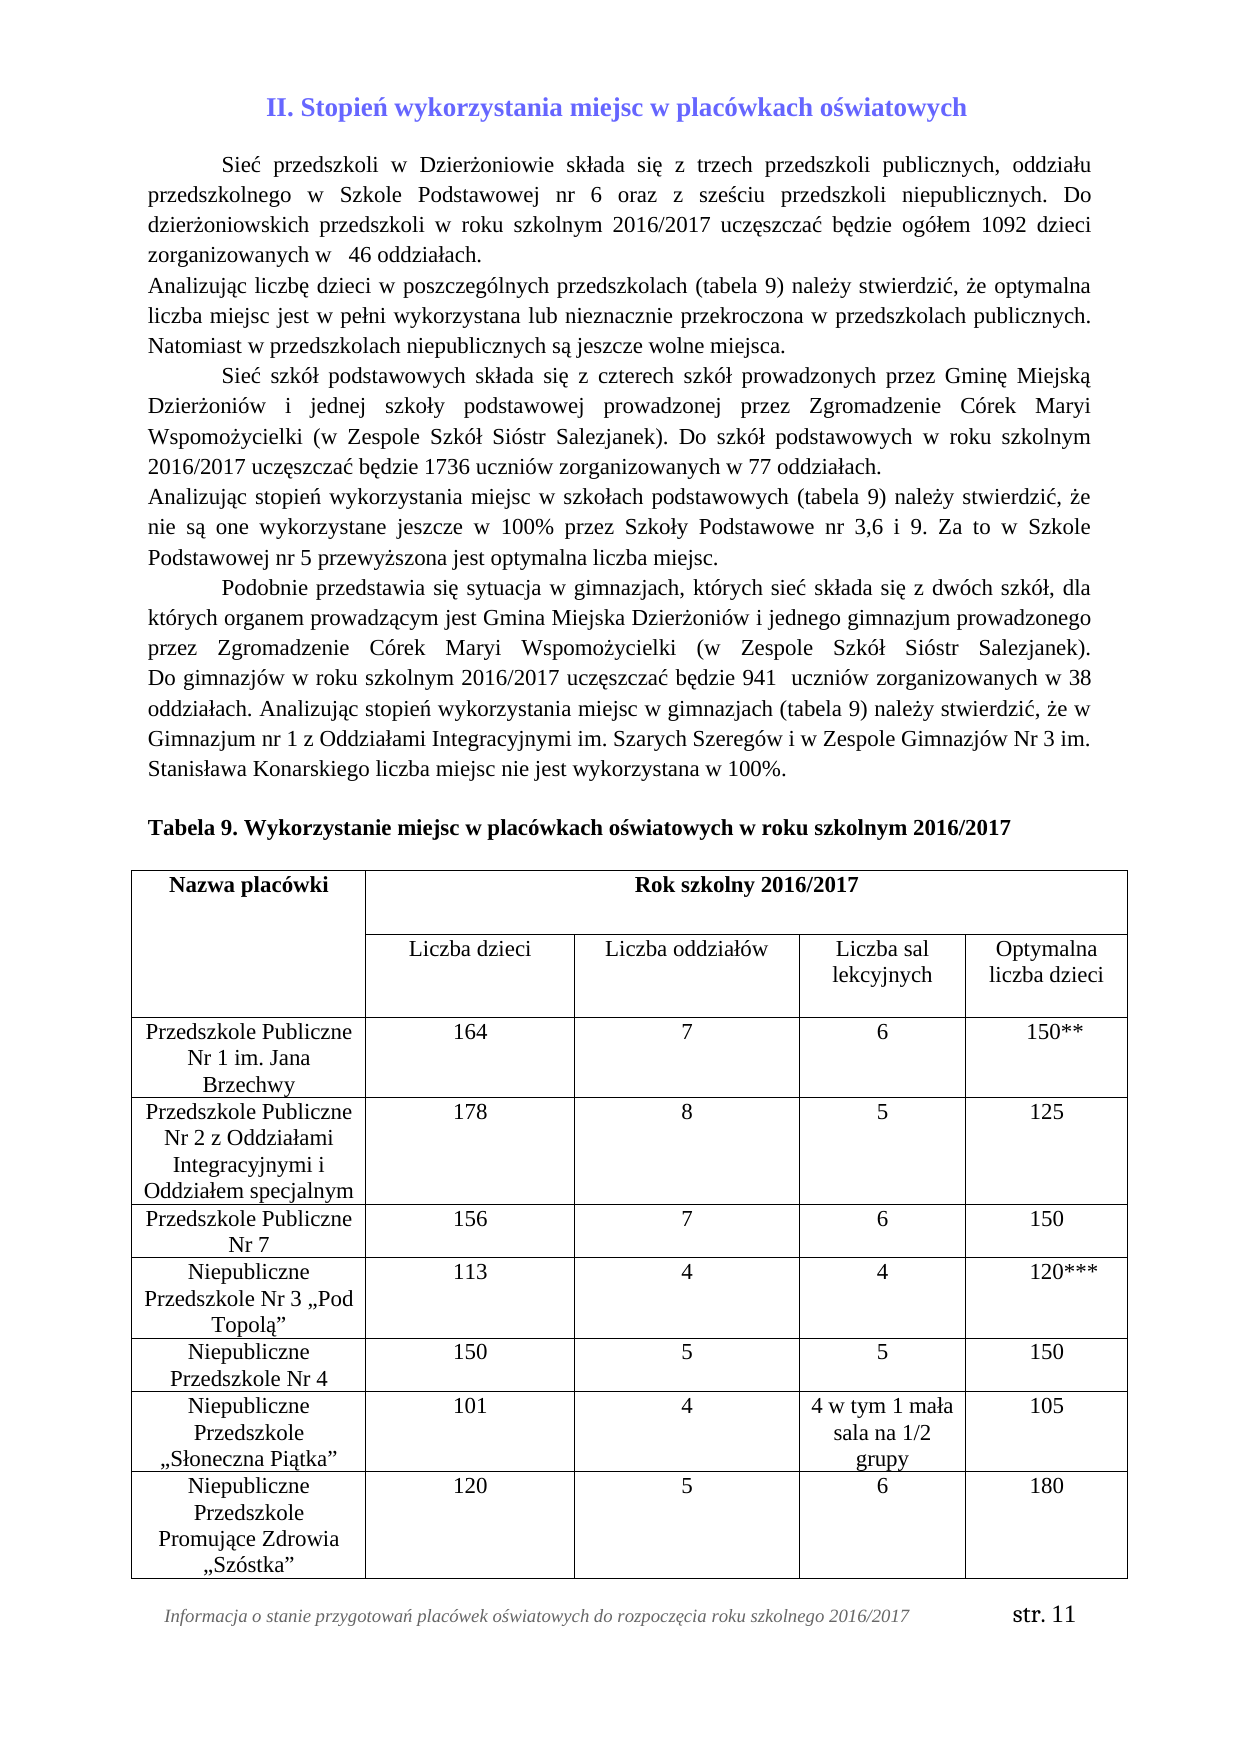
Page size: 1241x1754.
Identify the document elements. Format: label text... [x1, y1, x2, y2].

table_cell 5 [575, 1472, 799, 1578]
table_cell 105 [966, 1392, 1127, 1471]
table_cell 7 [575, 1205, 799, 1257]
table_cell 150 [966, 1339, 1127, 1391]
table_cell Niepubliczne Przedszkole Nr 4 [132, 1339, 365, 1391]
table_cell 4 [575, 1258, 799, 1337]
table_header Rok szkolny 2016/2017 [366, 871, 1127, 934]
table_cell 7 [575, 1018, 799, 1097]
table_cell 5 [800, 1098, 965, 1203]
text Sieć szkół podstawowych składa się z czterech szkół prowadzonych przez Gminę Miejską Dzierżoniów i jednej szkoły podstawowej prowadzonej przez Zgromadzenie Córek Maryi Wspomożycielki (w Zespole Szkół Sióstr Salezjanek). Do szkół podstawowych w roku szkolnym 2016/2017 uczęszczać będzie 1736 uczniów zorganizowanych w 77 oddziałach. [148, 362, 1093, 479]
text Sieć przedszkoli w Dzierżoniowie składa się z trzech przedszkoli publicznych, oddziału przedszkolnego w Szkole Podstawowej nr 6 oraz z sześciu przedszkoli niepublicznych. Do dzierżoniowskich przedszkoli w roku szkolnym 2016/2017 uczęszczać będzie ogółem 1092 dzieci zorganizowanych w 46 oddziałach. [148, 151, 1093, 268]
text Podobnie przedstawia się sytuacja w gimnazjach, których sieć składa się z dwóch szkół, dla których organem prowadzącym jest Gmina Miejska Dzierżoniów i jednego gimnazjum prowadzonego przez Zgromadzenie Córek Maryi Wspomożycielki (w Zespole Szkół Sióstr Salezjanek). Do gimnazjów w roku szkolnym 2016/2017 uczęszczać będzie 941 uczniów zorganizowanych w 38 oddziałach. Analizując stopień wykorzystania miejsc w gimnazjach (tabela 9) należy stwierdzić, że w Gimnazjum nr 1 z Oddziałami Integracyjnymi im. Szarych Szeregów i w Zespole Gimnazjów Nr 3 im. Stanisława Konarskiego liczba miejsc nie jest wykorzystana w 100%. [148, 574, 1093, 781]
table_cell Przedszkole Publiczne Nr 1 im. Jana Brzechwy [132, 1018, 365, 1097]
table_cell 6 [800, 1472, 965, 1578]
table_cell 6 [800, 1018, 965, 1097]
text Analizując stopień wykorzystania miejsc w szkołach podstawowych (tabela 9) należy stwierdzić, że nie są one wykorzystane jeszcze w 100% przez Szkoły Podstawowe nr 3,6 i 9. Za to w Szkole Podstawowej nr 5 przewyższona jest optymalna liczba miejsc. [148, 483, 1093, 570]
table_cell 125 [966, 1098, 1127, 1203]
table_cell 120*** [966, 1258, 1127, 1337]
table_cell 113 [366, 1258, 574, 1337]
table_cell 156 [366, 1205, 574, 1257]
text II. Stopień wykorzystania miejsc w placówkach oświatowych [148, 91, 1093, 122]
table_cell 4 [575, 1392, 799, 1471]
table_cell 150** [966, 1018, 1127, 1097]
table_cell 164 [366, 1018, 574, 1097]
table_cell Niepubliczne Przedszkole „Słoneczna Piątka” [132, 1392, 365, 1471]
table_cell 6 [800, 1205, 965, 1257]
table_cell 120 [366, 1472, 574, 1578]
table_cell Przedszkole Publiczne Nr 7 [132, 1205, 365, 1257]
table_cell 4 [800, 1258, 965, 1337]
table_cell Liczba dzieci [366, 935, 574, 1017]
table_cell 8 [575, 1098, 799, 1203]
table_cell 4 w tym 1 mała sala na 1/2 grupy [800, 1392, 965, 1471]
table_cell Niepubliczne Przedszkole Nr 3 „Pod Topolą” [132, 1258, 365, 1337]
table_cell 101 [366, 1392, 574, 1471]
table_cell 178 [366, 1098, 574, 1203]
table_cell 5 [800, 1339, 965, 1391]
table_cell 5 [575, 1339, 799, 1391]
table_cell Optymalna liczba dzieci [966, 935, 1127, 1017]
table_cell Liczba oddziałów [575, 935, 799, 1017]
text Tabela 9. Wykorzystanie miejsc w placówkach oświatowych w roku szkolnym 2016/2017 [148, 814, 1093, 841]
text Analizując liczbę dzieci w poszczególnych przedszkolach (tabela 9) należy stwierdzić, że optymalna liczba miejsc jest w pełni wykorzystana lub nieznacznie przekroczona w przedszkolach publicznych. Natomiast w przedszkolach niepublicznych są jeszcze wolne miejsca. [148, 272, 1093, 358]
table_cell 180 [966, 1472, 1127, 1578]
table_cell Liczba sal lekcyjnych [800, 935, 965, 1017]
table_header Nazwa placówki [132, 871, 365, 1017]
table_cell 150 [966, 1205, 1127, 1257]
table_cell 150 [366, 1339, 574, 1391]
table_cell Niepubliczne Przedszkole Promujące Zdrowia „Szóstka” [132, 1472, 365, 1578]
table_cell Przedszkole Publiczne Nr 2 z Oddziałami Integracyjnymi i Oddziałem specjalnym [132, 1098, 365, 1203]
